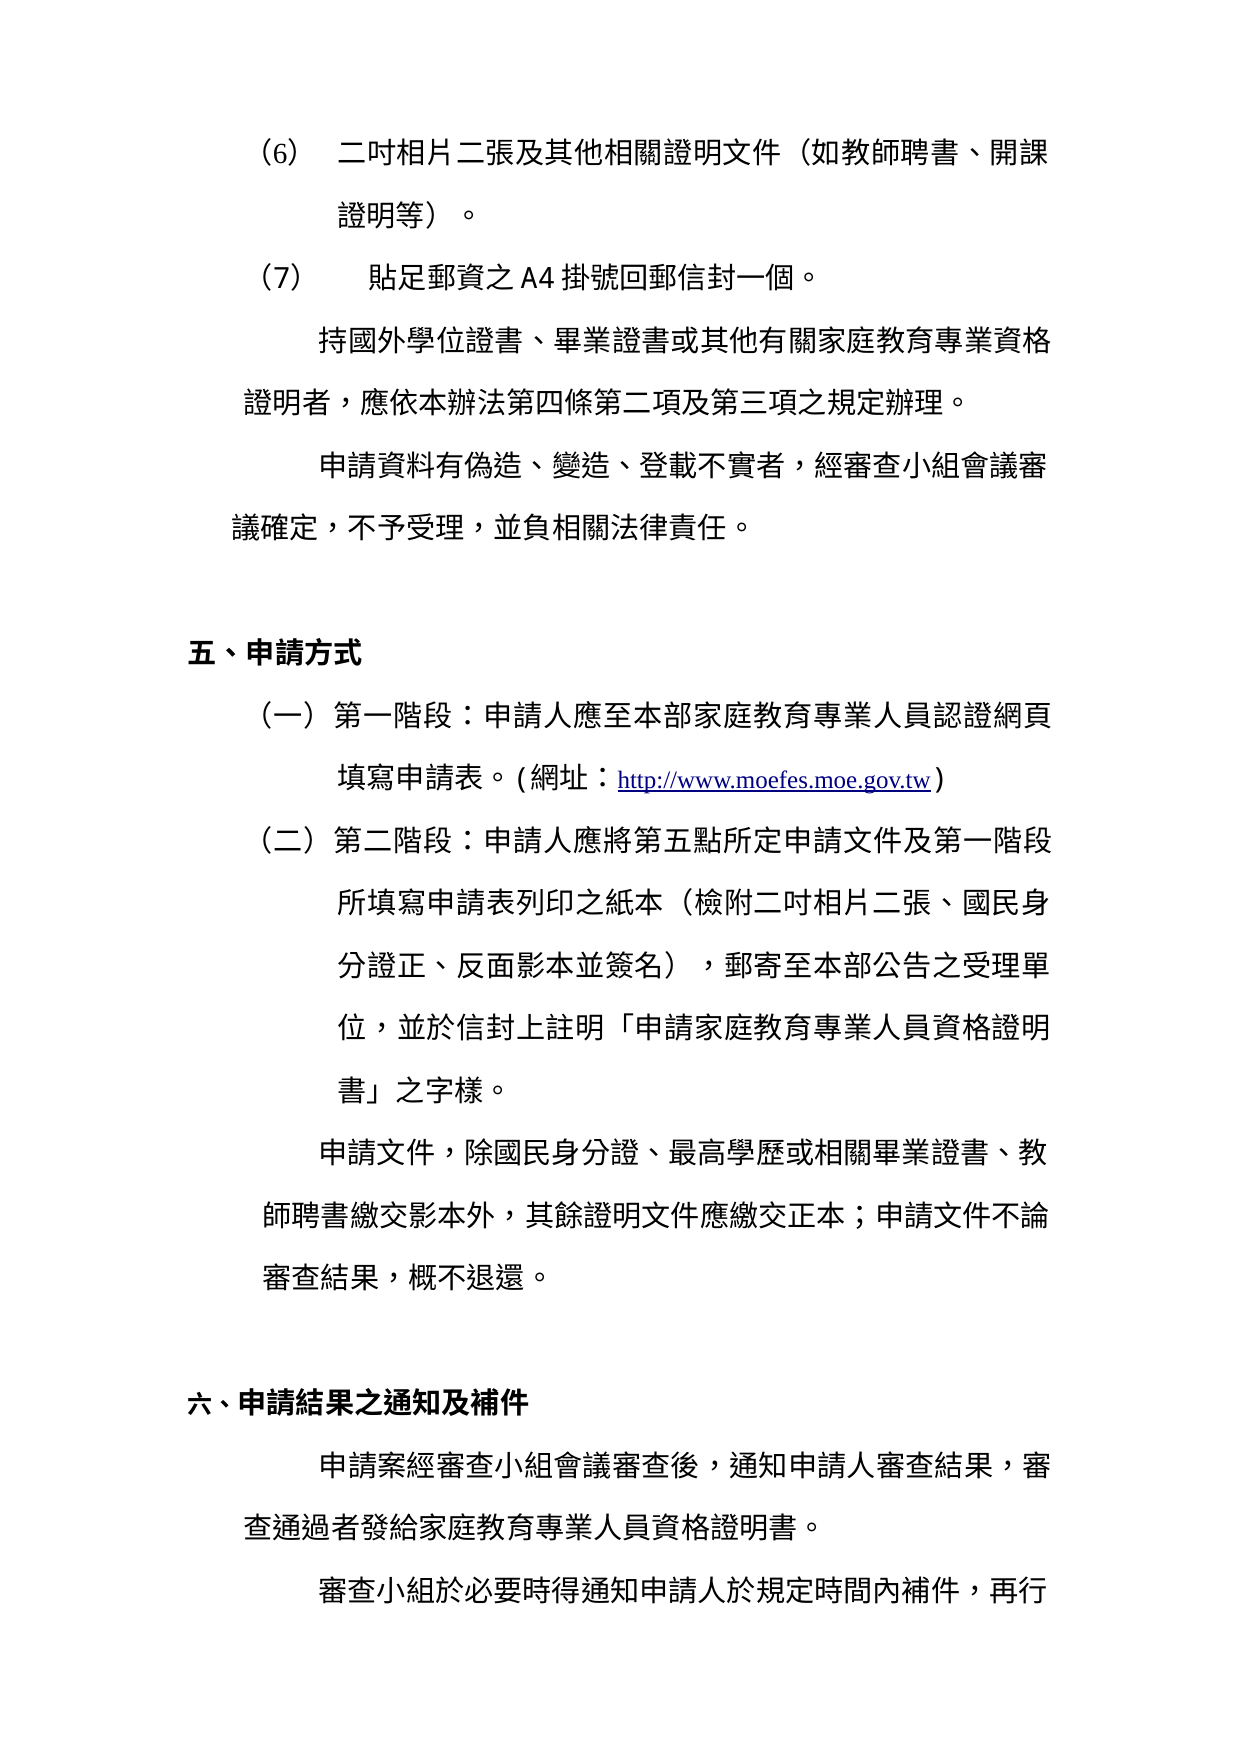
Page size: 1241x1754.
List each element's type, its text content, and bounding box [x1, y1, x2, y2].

list 二吋相片二張及其他相關證明文件（如教師聘書、開課證明等）。 [243, 109, 1051, 234]
text 申請案經審查小組會議審查後，通知申請人審查結果，審查通過者發給家庭教育專業人員資格證明書。 [243, 1422, 1053, 1547]
text 申請文件，除國民身分證、最高學歷或相關畢業證書、教師聘書繳交影本外，其餘證明文件應繳交正本；申請文件不論審查結果，概不退還。 [262, 1109, 1053, 1297]
text 審查小組於必要時得通知申請人於規定時間內補件，再行 [243, 1547, 1053, 1609]
text （二）第二階段：申請人應將第五點所定申請文件及第一階段所填寫申請表列印之紙本（檢附二吋相片二張、國民身分證正、反面影本並簽名），郵寄至本部公告之受理單位，並於信封上註明「申請家庭教育專業人員資格證明書」之字樣。 [243, 797, 1053, 1109]
list 貼足郵資之A4掛號回郵信封一個。 [243, 234, 1053, 297]
text 五、申請方式 [187, 609, 1053, 672]
text 持國外學位證書、畢業證書或其他有關家庭教育專業資格證明者，應依本辦法第四條第二項及第三項之規定辦理。 [243, 297, 1053, 422]
text 六、申請結果之通知及補件 [187, 1359, 1053, 1422]
text （一）第一階段：申請人應至本部家庭教育專業人員認證網頁填寫申請表。(網址：http://www.moefes.moe.gov.tw) [243, 672, 1053, 797]
text 申請資料有偽造、變造、登載不實者，經審查小組會議審議確定，不予受理，並負相關法律責任。 [231, 422, 1053, 547]
